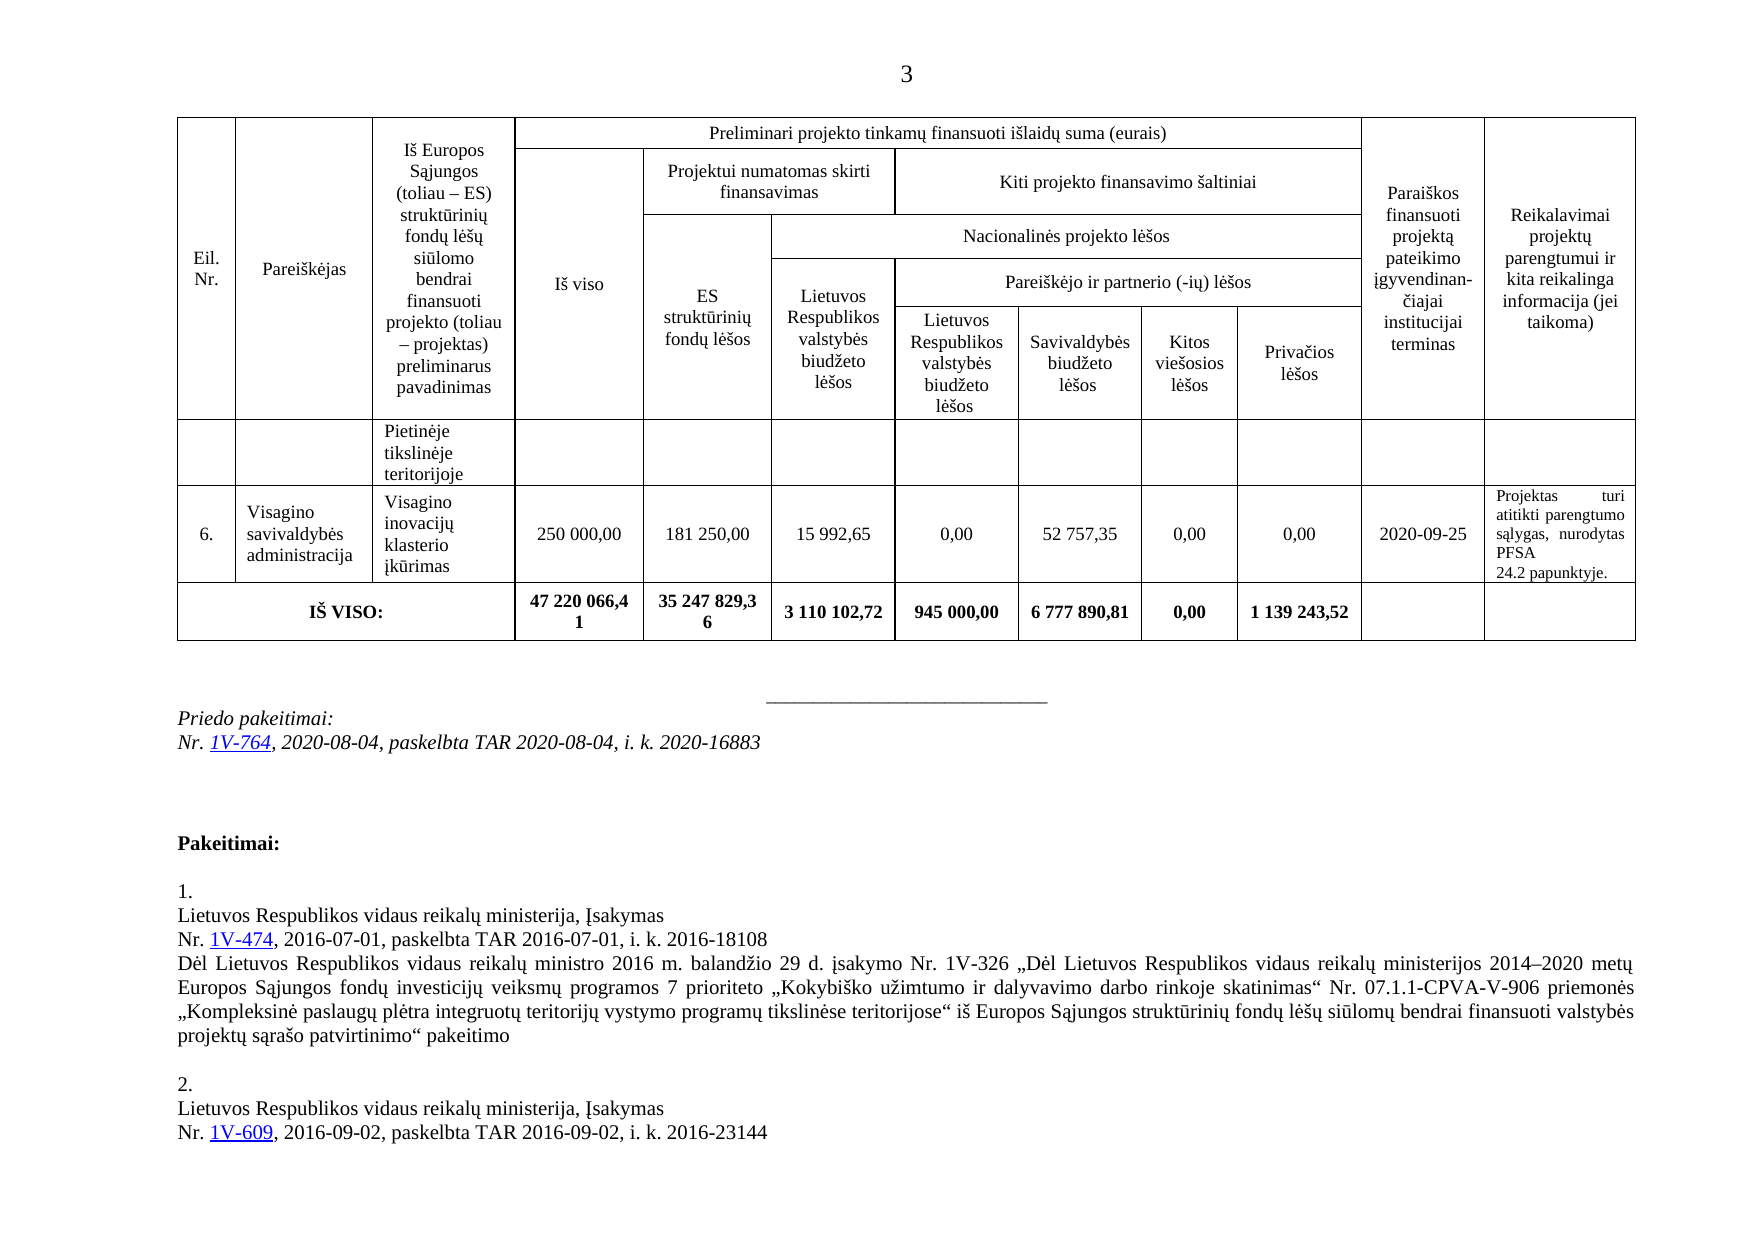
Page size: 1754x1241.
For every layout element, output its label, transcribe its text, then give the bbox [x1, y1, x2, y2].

table_cell Lietuvos Respublikos valstybės biudžeto lėšos [772, 259, 894, 419]
text Lietuvos Respublikos vidaus reikalų ministerija, Įsakymas [177, 1096, 1636, 1119]
table_cell Projektas turi atitikti parengtumo sąlygas, nurodytas PFSA 24.2 papunktyje. [1485, 486, 1635, 582]
table_cell Pareiškėjo ir partnerio (-ių) lėšos [896, 259, 1361, 306]
table_cell 1 139 243,52 [1238, 583, 1361, 640]
table_cell [896, 420, 1018, 485]
table_cell [178, 420, 235, 485]
table_cell Visagino inovacijų klasterio įkūrimas [373, 486, 514, 582]
table_cell [1019, 420, 1141, 485]
text Lietuvos Respublikos vidaus reikalų ministerija, Įsakymas [177, 903, 1636, 927]
text Nr. 1V-764, 2020-08-04, paskelbta TAR 2020-08-04, i. k. 2020-16883 [177, 730, 1636, 754]
table_cell Privačios lėšos [1238, 307, 1361, 419]
table_cell 0,00 [896, 486, 1018, 582]
table_cell 35 247 829,36 [644, 583, 771, 640]
table_header Paraiškos finansuoti projektą pateikimo įgyvendinan- čiajai institucijai terminas [1362, 118, 1484, 419]
table_cell 6 777 890,81 [1019, 583, 1141, 640]
table_cell [1485, 420, 1635, 485]
table_cell Nacionalinės projekto lėšos [772, 215, 1361, 257]
table_cell ES struktūrinių fondų lėšos [644, 215, 771, 419]
text Dėl Lietuvos Respublikos vidaus reikalų ministro 2016 m. balandžio 29 d. įsakymo Nr. 1V-326 „Dėl Lietuvos Respublikos vidaus reikalų ministerijos 2014–2020 metų Europos Sąjungos fondų investicijų veiksmų programos 7 prioriteto „Kokybiško užimtumo ir dalyvavimo darbo rinkoje skatinimas“ Nr. 07.1.1-CPVA-V-906 priemonės „Kompleksinė paslaugų plėtra integruotų teritorijų vystymo programų tikslinėse teritorijose“ iš Europos Sąjungos struktūrinių fondų lėšų siūlomų bendrai finansuoti valstybės projektų sąrašo patvirtinimo“ pakeitimo [177, 951, 1636, 1047]
table_cell 0,00 [1142, 583, 1237, 640]
table_cell 3 110 102,72 [772, 583, 894, 640]
table_header Iš Europos Sąjungos (toliau – ES) struktūrinių fondų lėšų siūlomo bendrai finansuoti projekto (toliau – projektas) preliminarus pavadinimas [373, 118, 514, 419]
table_header Eil. Nr. [178, 118, 235, 419]
table_cell [1142, 420, 1237, 485]
table_cell Lietuvos Respublikos valstybės biudžeto lėšos [896, 307, 1018, 419]
table_cell Kitos viešosios lėšos [1142, 307, 1237, 419]
table_cell 250 000,00 [516, 486, 643, 582]
text Nr. 1V-609, 2016-09-02, paskelbta TAR 2016-09-02, i. k. 2016-23144 [177, 1119, 1636, 1144]
table_cell 2020-09-25 [1362, 486, 1484, 582]
table_cell [644, 420, 771, 485]
table_cell [772, 420, 894, 485]
table_cell [1362, 583, 1484, 640]
table_cell [516, 420, 643, 485]
table_cell 47 220 066,41 [516, 583, 643, 640]
text 2. [177, 1071, 1636, 1096]
table_cell [1238, 420, 1361, 485]
text Pakeitimai: [177, 831, 1636, 855]
table_cell [1485, 583, 1635, 640]
table_cell Iš viso [516, 149, 643, 419]
table_cell 0,00 [1142, 486, 1237, 582]
text Nr. 1V-474, 2016-07-01, paskelbta TAR 2016-07-01, i. k. 2016-18108 [177, 927, 1636, 951]
table_cell 15 992,65 [772, 486, 894, 582]
table_cell 0,00 [1238, 486, 1361, 582]
table_header Preliminari projekto tinkamų finansuoti išlaidų suma (eurais) [516, 118, 1361, 148]
table_cell 52 757,35 [1019, 486, 1141, 582]
table_cell Kiti projekto finansavimo šaltiniai [896, 149, 1361, 214]
table_header Pareiškėjas [236, 118, 372, 419]
table_cell Pietinėje tikslinėje teritorijoje [373, 420, 514, 485]
text ______________________________ [177, 684, 1636, 706]
table_cell [1362, 420, 1484, 485]
table_cell Savivaldybės biudžeto lėšos [1019, 307, 1141, 419]
text 1. [177, 879, 1636, 903]
table_cell [236, 420, 372, 485]
table_cell IŠ VISO: [178, 583, 514, 640]
table_cell Projektui numatomas skirti finansavimas [644, 149, 894, 214]
table_cell 181 250,00 [644, 486, 771, 582]
table_cell Visagino savivaldybės administracija [236, 486, 372, 582]
table_cell 6. [178, 486, 235, 582]
text Priedo pakeitimai: [177, 706, 1636, 730]
table_cell 945 000,00 [896, 583, 1018, 640]
table_header Reikalavimai projektų parengtumui ir kita reikalinga informacija (jei taikoma) [1485, 118, 1635, 419]
